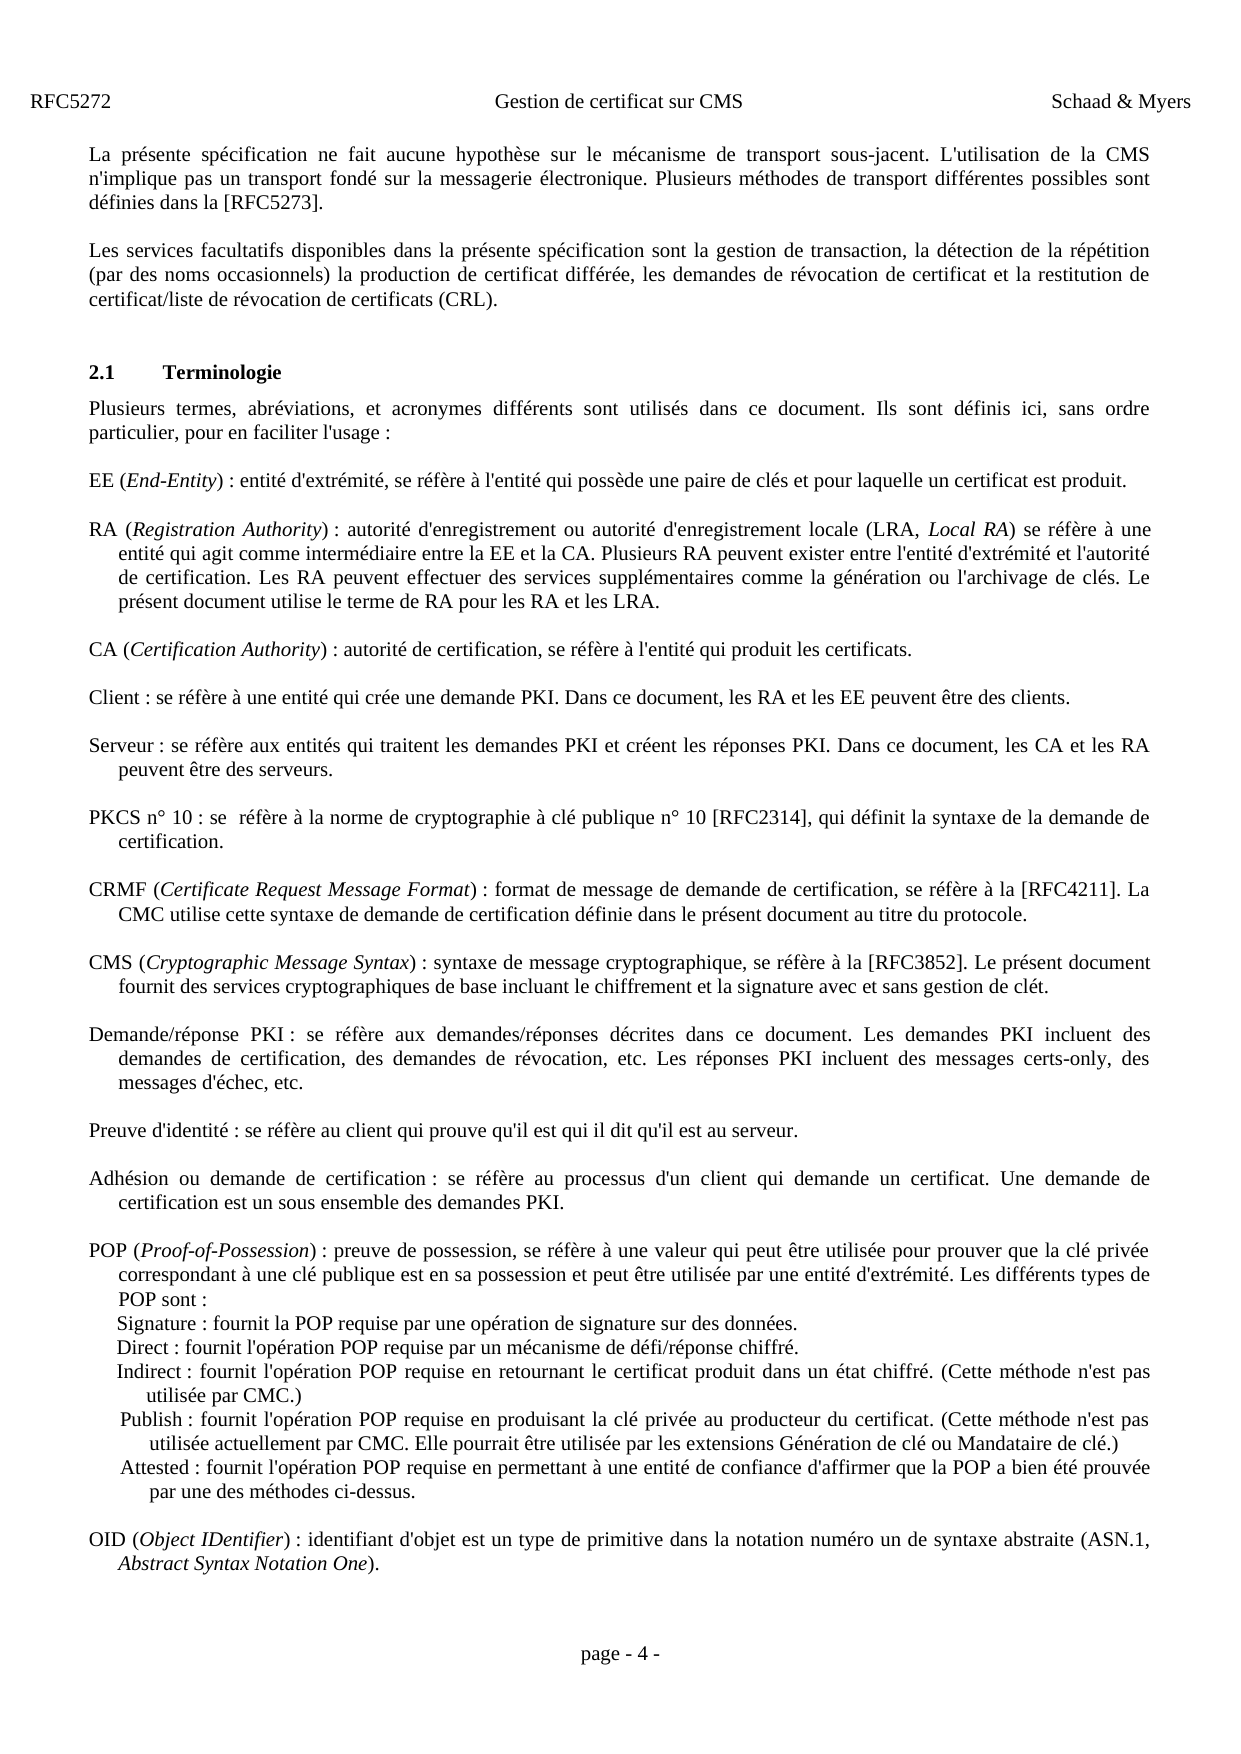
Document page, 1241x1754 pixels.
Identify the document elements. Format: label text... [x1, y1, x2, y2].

text Client : se réfère à une entité qui crée une demande PKI. Dans ce document, les RA et les EE peuvent être des clients. [89, 685, 1152, 709]
text Preuve d'identité : se réfère au client qui prouve qu'il est qui il dit qu'il est au serveur. [89, 1118, 1152, 1142]
text Attested : fournit l'opération POP requise en permettant à une entité de confiance d'affirmer que la POP a bien été prouvée par une des méthodes ci-dessus. [120, 1455, 1152, 1503]
text La présente spécification ne fait aucune hypothèse sur le mécanisme de transport sous-jacent. L'utilisation de la CMS n'implique pas un transport fondé sur la messagerie électronique. Plusieurs méthodes de transport différentes possibles sont définies dans la [RFC5273]. [89, 142, 1152, 214]
text Signature : fournit la POP requise par une opération de signature sur des données. [116, 1311, 1152, 1334]
text PKCS n° 10 : se réfère à la norme de cryptographie à clé publique n° 10 [RFC2314], qui définit la syntaxe de la demande de certification. [89, 805, 1152, 853]
text Adhésion ou demande de certification : se réfère au processus d'un client qui demande un certificat. Une demande de certification est un sous ensemble des demandes PKI. [89, 1166, 1152, 1214]
text Les services facultatifs disponibles dans la présente spécification sont la gestion de transaction, la détection de la répétition (par des noms occasionnels) la production de certificat différée, les demandes de révocation de certificat et la restitution de certificat/liste de révocation de certificats (CRL). [89, 238, 1152, 311]
text CMS (Cryptographic Message Syntax) : syntaxe de message cryptographique, se réfère à la [RFC3852]. Le présent document fournit des services cryptographiques de base incluant le chiffrement et la signature avec et sans gestion de clét. [89, 949, 1152, 998]
text Serveur : se réfère aux entités qui traitent les demandes PKI et créent les réponses PKI. Dans ce document, les CA et les RA peuvent être des serveurs. [89, 733, 1152, 781]
text Demande/réponse PKI : se réfère aux demandes/réponses décrites dans ce document. Les demandes PKI incluent des demandes de certification, des demandes de révocation, etc. Les réponses PKI incluent des messages certs-only, des messages d'échec, etc. [89, 1022, 1152, 1094]
text Direct : fournit l'opération POP requise par un mécanisme de défi/réponse chiffré. [116, 1334, 1152, 1359]
text EE (End-Entity) : entité d'extrémité, se réfère à l'entité qui possède une paire de clés et pour laquelle un certificat est produit. [89, 468, 1152, 492]
text CA (Certification Authority) : autorité de certification, se réfère à l'entité qui produit les certificats. [89, 637, 1152, 661]
text Plusieurs termes, abréviations, et acronymes différents sont utilisés dans ce document. Ils sont définis ici, sans ordre particulier, pour en faciliter l'usage : [89, 396, 1152, 444]
text Publish : fournit l'opération POP requise en produisant la clé privée au producteur du certificat. (Cette méthode n'est pas utilisée actuellement par CMC. Elle pourrait être utilisée par les extensions Génération de clé ou Mandataire de clé.) [120, 1407, 1152, 1455]
text POP (Proof-of-Possession) : preuve de possession, se réfère à une valeur qui peut être utilisée pour prouver que la clé privée correspondant à une clé publique est en sa possession et peut être utilisée par une entité d'extrémité. Les différents types de POP sont : [89, 1238, 1152, 1311]
text OID (Object IDentifier) : identifiant d'objet est un type de primitive dans la notation numéro un de syntaxe abstraite (ASN.1, Abstract Syntax Notation One). [89, 1527, 1152, 1575]
subtitle 2.1 Terminologie [89, 359, 1152, 384]
text Indirect : fournit l'opération POP requise en retournant le certificat produit dans un état chiffré. (Cette méthode n'est pas utilisée par CMC.) [116, 1359, 1152, 1407]
text CRMF (Certificate Request Message Format) : format de message de demande de certification, se réfère à la [RFC4211]. La CMC utilise cette syntaxe de demande de certification définie dans le présent document au titre du protocole. [89, 877, 1152, 926]
text RA (Registration Authority) : autorité d'enregistrement ou autorité d'enregistrement locale (LRA, Local RA) se réfère à une entité qui agit comme intermédiaire entre la EE et la CA. Plusieurs RA peuvent exister entre l'entité d'extrémité et l'autorité de certification. Les RA peuvent effectuer des services supplémentaires comme la génération ou l'archivage de clés. Le présent document utilise le terme de RA pour les RA et les LRA. [89, 516, 1152, 613]
